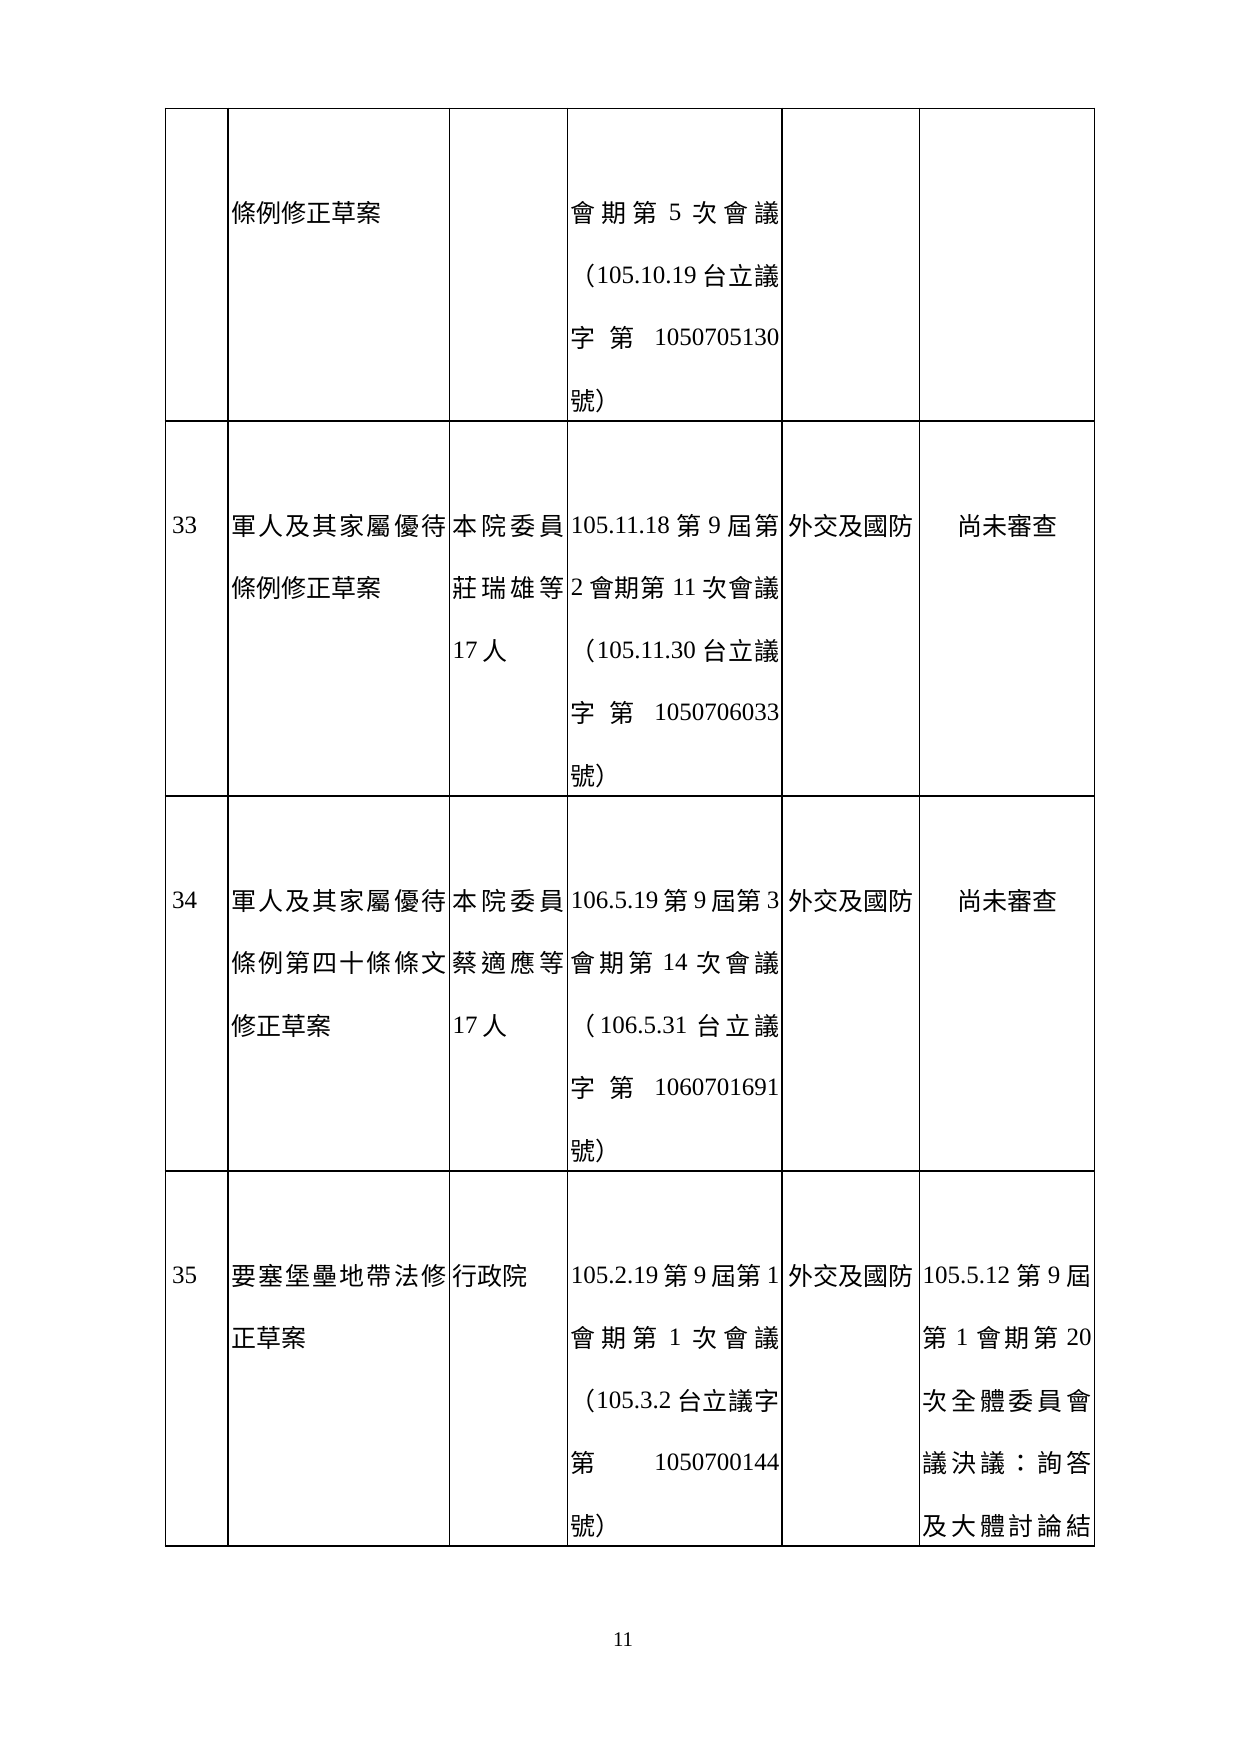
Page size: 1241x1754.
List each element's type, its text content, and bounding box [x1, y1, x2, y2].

table_cell [920, 109, 1094, 420]
table_cell 外交及國防 [783, 797, 919, 1170]
table_cell 本院委員蔡適應等17人 [450, 797, 567, 1170]
table_cell 105.11.18第9屆第2會期第11次會議（105.11.30台立議字第1050706033號） [568, 422, 781, 795]
table_cell 外交及國防 [783, 422, 919, 795]
table_cell [166, 109, 227, 420]
table_cell 106.5.19第9屆第3會期第14次會議（106.5.31台立議字第1060701691號） [568, 797, 781, 1170]
table_cell [783, 109, 919, 420]
table_cell 會期第5次會議（105.10.19台立議字第1050705130號） [568, 109, 781, 420]
table_cell [166, 797, 227, 1170]
table_cell 105.5.12第9屆第1會期第20次全體委員會議決議：詢答及大體討論結 [920, 1172, 1094, 1545]
table_cell 軍人及其家屬優待條例第四十條條文修正草案 [229, 797, 449, 1170]
table_cell 條例修正草案 [229, 109, 449, 420]
table_cell [166, 1172, 227, 1545]
table_cell 本院委員莊瑞雄等17人 [450, 422, 567, 795]
table_cell 要塞堡壘地帶法修正草案 [229, 1172, 449, 1545]
table_cell 尚未審查 [920, 422, 1094, 795]
table_cell 軍人及其家屬優待條例修正草案 [229, 422, 449, 795]
table_cell 105.2.19第9屆第1會期第1次會議（105.3.2台立議字第1050700144號） [568, 1172, 781, 1545]
table_cell 尚未審查 [920, 797, 1094, 1170]
table_cell 外交及國防 [783, 1172, 919, 1545]
table_cell [450, 109, 567, 420]
table_cell [166, 422, 227, 795]
table_cell 行政院 [450, 1172, 567, 1545]
